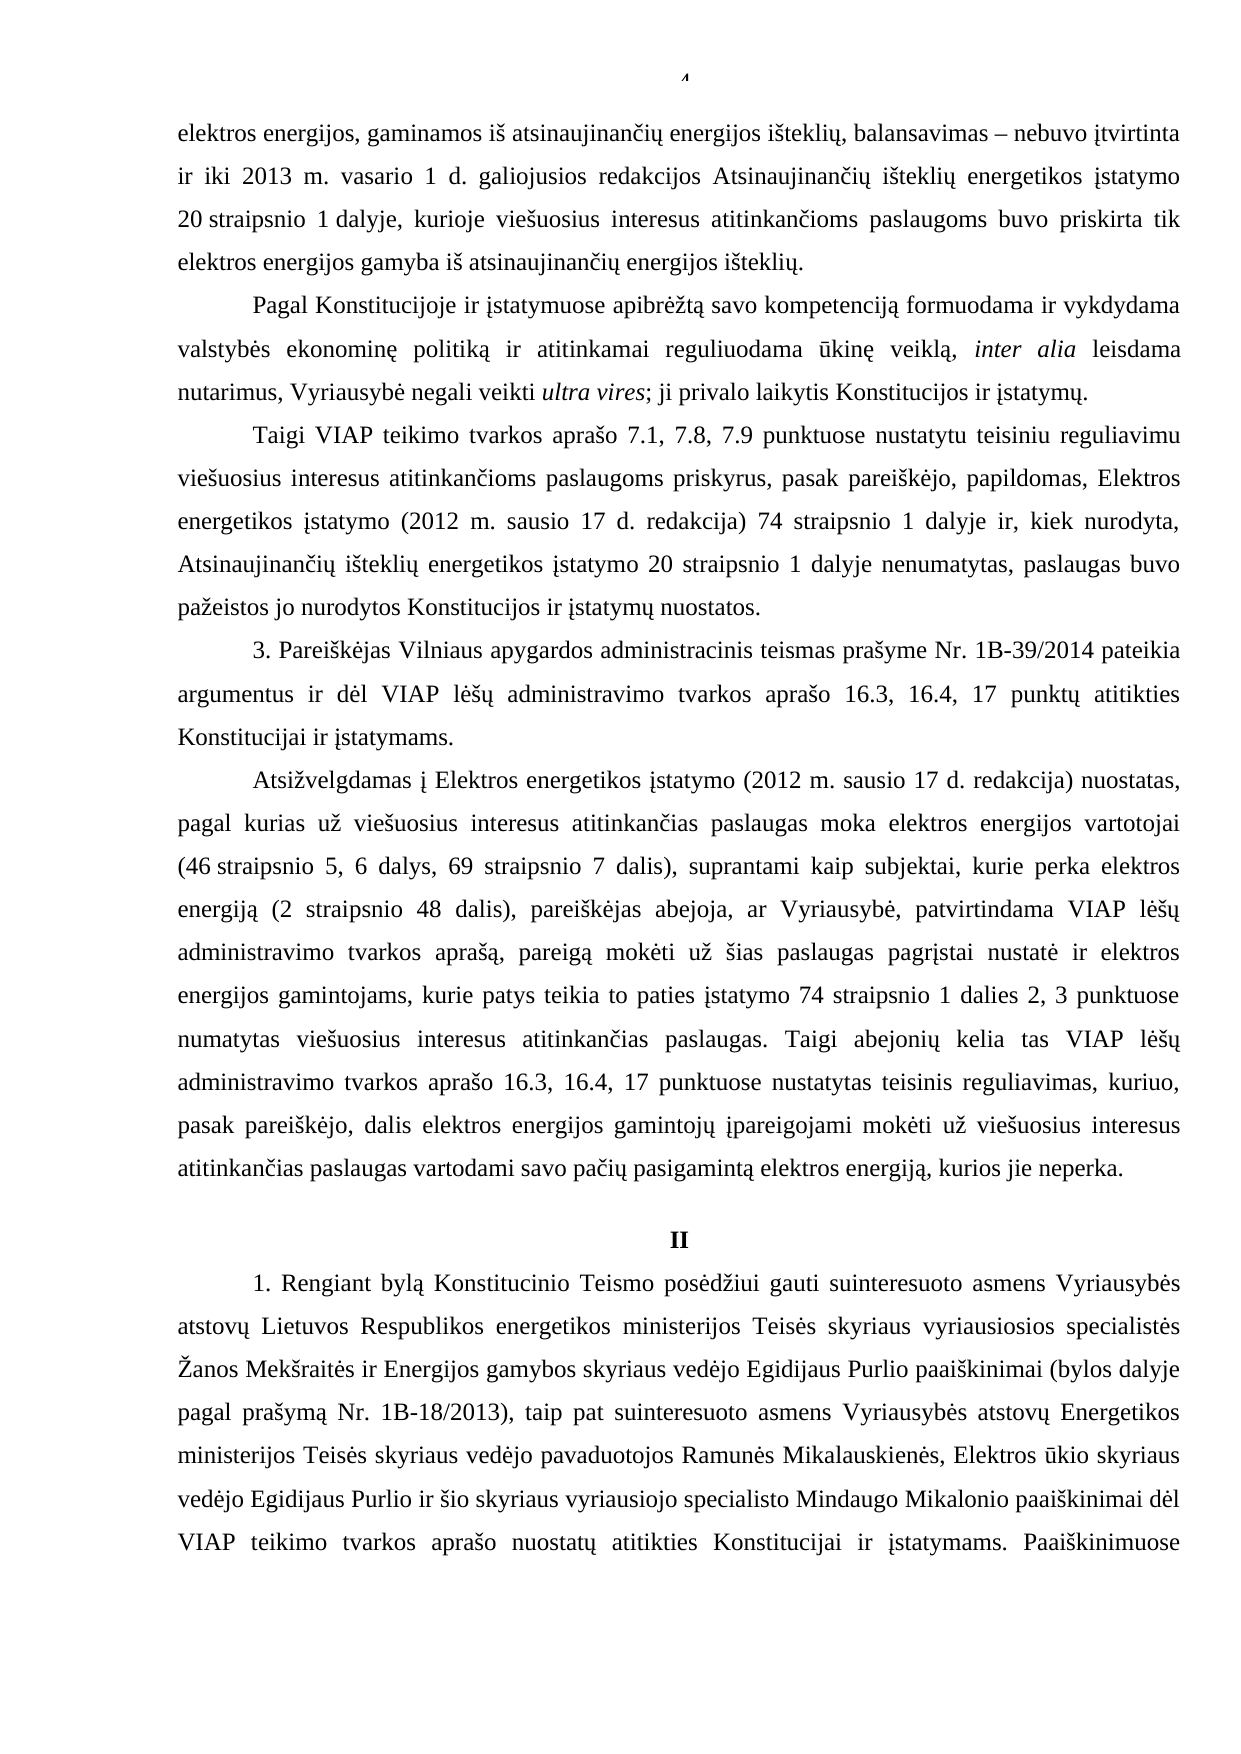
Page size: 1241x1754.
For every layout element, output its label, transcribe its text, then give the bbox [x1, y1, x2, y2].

text Taigi VIAP teikimo tvarkos aprašo 7.1, 7.8, 7.9 punktuose nustatytu teisiniu reguliavimu viešuosius interesus atitinkančioms paslaugoms priskyrus, pasak pareiškėjo, papildomas, Elektros energetikos įstatymo (2012 m. sausio 17 d. redakcija) 74 straipsnio 1 dalyje ir, kiek nurodyta, Atsinaujinančių išteklių energetikos įstatymo 20 straipsnio 1 dalyje nenumatytas, paslaugas buvo pažeistos jo nurodytos Konstitucijos ir įstatymų nuostatos. [177, 420, 1181, 621]
text elektros energijos, gaminamos iš atsinaujinančių energijos išteklių, balansavimas – nebuvo įtvirtinta ir iki 2013 m. vasario 1 d. galiojusios redakcijos Atsinaujinančių išteklių energetikos įstatymo 20 straipsnio 1 dalyje, kurioje viešuosius interesus atitinkančioms paslaugoms buvo priskirta tik elektros energijos gamyba iš atsinaujinančių energijos išteklių. [177, 118, 1181, 276]
text Pagal Konstitucijoje ir įstatymuose apibrėžtą savo kompetenciją formuodama ir vykdydama valstybės ekonominę politiką ir atitinkamai reguliuodama ūkinę veiklą, inter alia leisdama nutarimus, Vyriausybė negali veikti ultra vires; ji privalo laikytis Konstitucijos ir įstatymų. [177, 291, 1181, 406]
text II [177, 1225, 1181, 1254]
text Atsižvelgdamas į Elektros energetikos įstatymo (2012 m. sausio 17 d. redakcija) nuostatas, pagal kurias už viešuosius interesus atitinkančias paslaugas moka elektros energijos vartotojai (46 straipsnio 5, 6 dalys, 69 straipsnio 7 dalis), suprantami kaip subjektai, kurie perka elektros energiją (2 straipsnio 48 dalis), pareiškėjas abejoja, ar Vyriausybė, patvirtindama VIAP lėšų administravimo tvarkos aprašą, pareigą mokėti už šias paslaugas pagrįstai nustatė ir elektros energijos gamintojams, kurie patys teikia to paties įstatymo 74 straipsnio 1 dalies 2, 3 punktuose numatytas viešuosius interesus atitinkančias paslaugas. Taigi abejonių kelia tas VIAP lėšų administravimo tvarkos aprašo 16.3, 16.4, 17 punktuose nustatytas teisinis reguliavimas, kuriuo, pasak pareiškėjo, dalis elektros energijos gamintojų įpareigojami mokėti už viešuosius interesus atitinkančias paslaugas vartodami savo pačių pasigamintą elektros energiją, kurios jie neperka. [177, 765, 1181, 1182]
text 1. Rengiant bylą Konstitucinio Teismo posėdžiui gauti suinteresuoto asmens Vyriausybės atstovų Lietuvos Respublikos energetikos ministerijos Teisės skyriaus vyriausiosios specialistės Žanos Mekšraitės ir Energijos gamybos skyriaus vedėjo Egidijaus Purlio paaiškinimai (bylos dalyje pagal prašymą Nr. 1B-18/2013), taip pat suinteresuoto asmens Vyriausybės atstovų Energetikos ministerijos Teisės skyriaus vedėjo pavaduotojos Ramunės Mikalauskienės, Elektros ūkio skyriaus vedėjo Egidijaus Purlio ir šio skyriaus vyriausiojo specialisto Mindaugo Mikalonio paaiškinimai dėl VIAP teikimo tvarkos aprašo nuostatų atitikties Konstitucijai ir įstatymams. Paaiškinimuose [177, 1268, 1181, 1556]
text 3. Pareiškėjas Vilniaus apygardos administracinis teismas prašyme Nr. 1B-39/2014 pateikia argumentus ir dėl VIAP lėšų administravimo tvarkos aprašo 16.3, 16.4, 17 punktų atitikties Konstitucijai ir įstatymams. [177, 636, 1181, 751]
